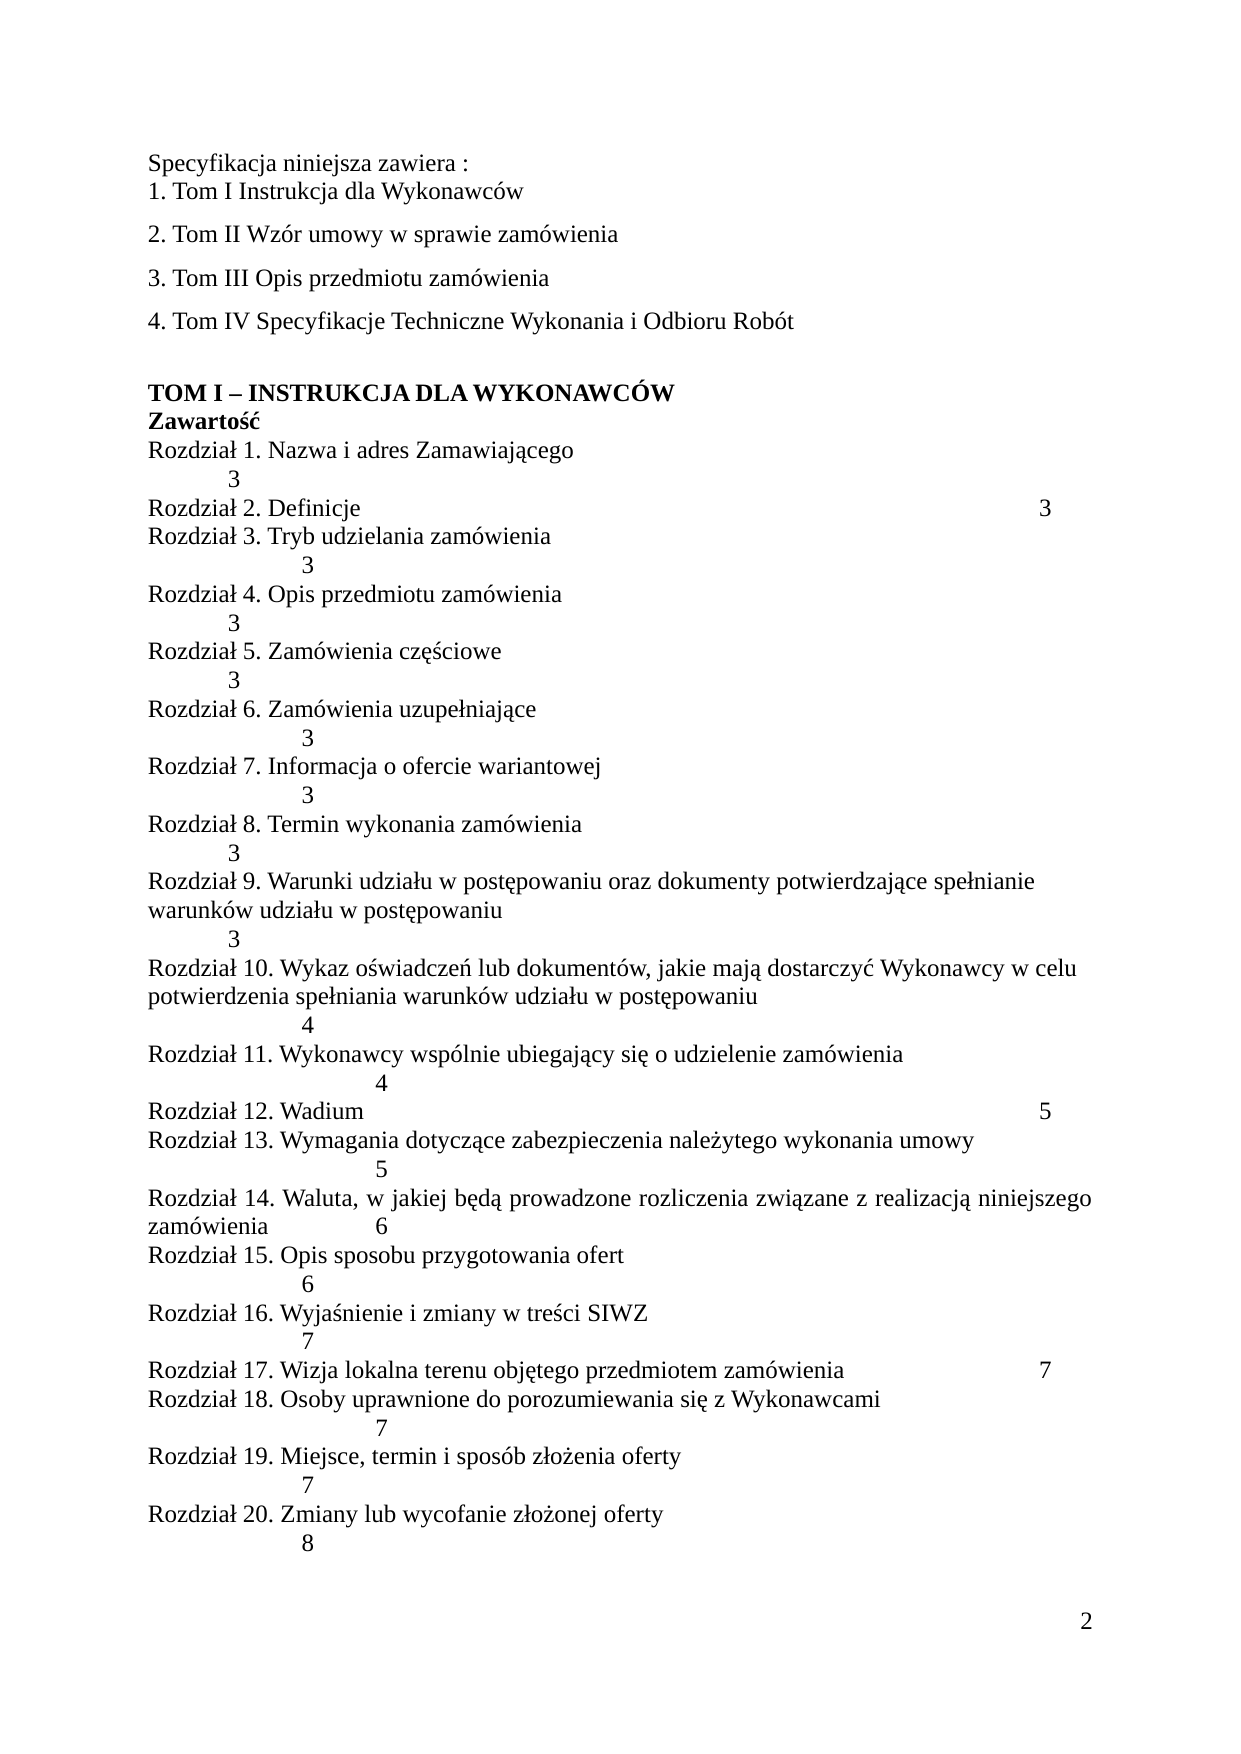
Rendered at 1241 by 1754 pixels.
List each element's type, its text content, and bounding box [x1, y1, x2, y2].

text Rozdział 18. Osoby uprawnione do porozumiewania się z Wykonawcami 7 [148, 1384, 1093, 1441]
text Rozdział 12. Wadium 5 [148, 1096, 1093, 1125]
text Rozdział 14. Waluta, w jakiej będą prowadzone rozliczenia związane z realizacją niniejszego zamówienia 6 [148, 1183, 1093, 1240]
text Specyfikacja niniejsza zawiera : [148, 148, 1093, 176]
text Rozdział 4. Opis przedmiotu zamówienia 3 [148, 579, 1093, 636]
text Rozdział 6. Zamówienia uzupełniające 3 [148, 694, 1093, 751]
text Rozdział 3. Tryb udzielania zamówienia 3 [148, 521, 1093, 579]
text 2. Tom II Wzór umowy w sprawie zamówienia [148, 219, 1093, 248]
text 3. Tom III Opis przedmiotu zamówienia [148, 263, 1093, 291]
text Rozdział 15. Opis sposobu przygotowania ofert 6 [148, 1240, 1093, 1298]
text Rozdział 5. Zamówienia częściowe 3 [148, 636, 1093, 694]
text Zawartość [148, 406, 1093, 435]
text Rozdział 8. Termin wykonania zamówienia 3 [148, 809, 1093, 866]
text Rozdział 11. Wykonawcy wspólnie ubiegający się o udzielenie zamówienia 4 [148, 1039, 1093, 1096]
text warunków udziału w postępowaniu 3 [148, 895, 1093, 953]
text potwierdzenia spełniania warunków udziału w postępowaniu 4 [148, 981, 1093, 1039]
text Rozdział 13. Wymagania dotyczące zabezpieczenia należytego wykonania umowy 5 [148, 1125, 1093, 1183]
text Rozdział 20. Zmiany lub wycofanie złożonej oferty 8 [148, 1499, 1093, 1556]
text 1. Tom I Instrukcja dla Wykonawców [148, 176, 1093, 205]
text Rozdział 10. Wykaz oświadczeń lub dokumentów, jakie mają dostarczyć Wykonawcy w celu [148, 953, 1093, 981]
text Rozdział 17. Wizja lokalna terenu objętego przedmiotem zamówienia 7 [148, 1355, 1093, 1384]
text 4. Tom IV Specyfikacje Techniczne Wykonania i Odbioru Robót [148, 306, 1093, 334]
text TOM I – INSTRUKCJA DLA WYKONAWCÓW [148, 378, 1093, 406]
text Rozdział 9. Warunki udziału w postępowaniu oraz dokumenty potwierdzające spełnianie [148, 866, 1093, 895]
text Rozdział 16. Wyjaśnienie i zmiany w treści SIWZ 7 [148, 1298, 1093, 1355]
text Rozdział 19. Miejsce, termin i sposób złożenia oferty 7 [148, 1441, 1093, 1499]
text Rozdział 1. Nazwa i adres Zamawiającego 3 [148, 435, 1093, 493]
text Rozdział 7. Informacja o ofercie wariantowej 3 [148, 751, 1093, 809]
text Rozdział 2. Definicje 3 [148, 493, 1093, 521]
